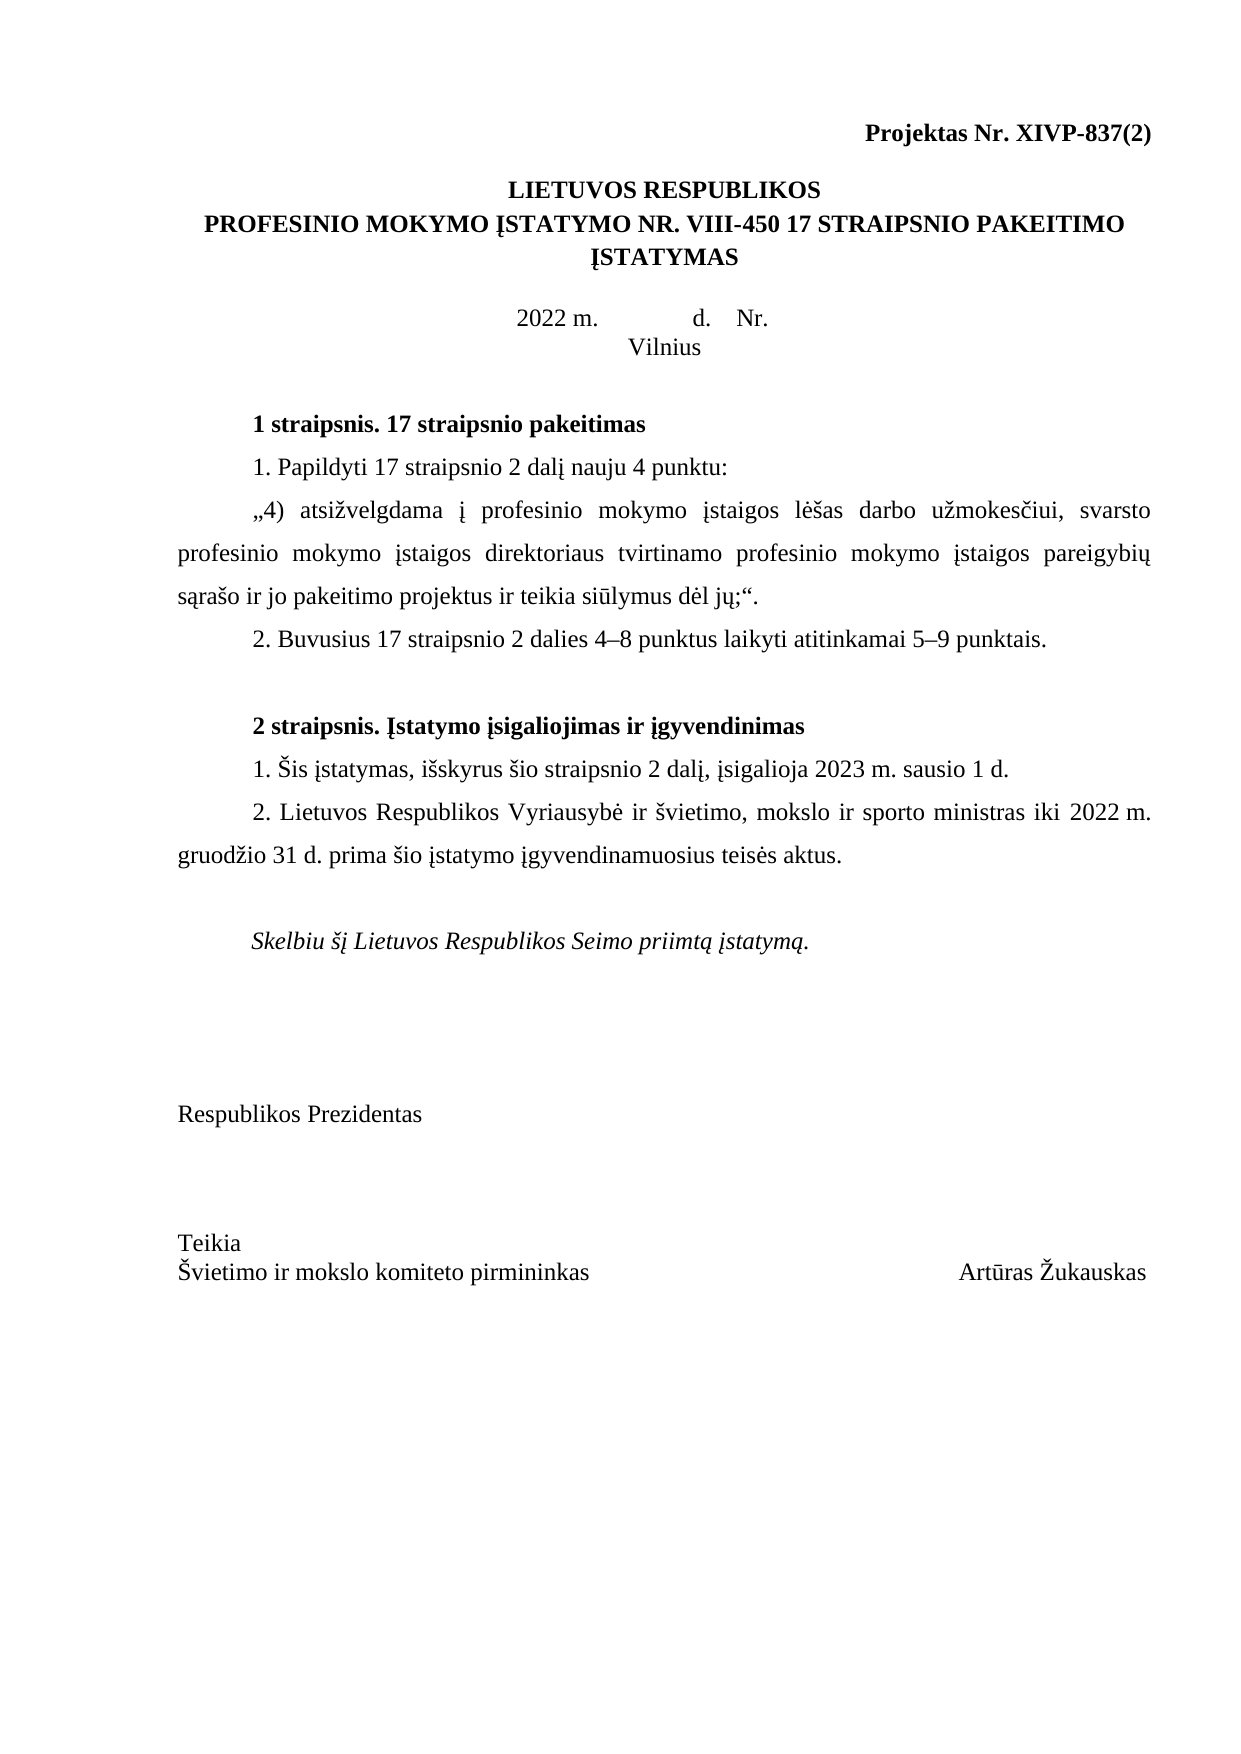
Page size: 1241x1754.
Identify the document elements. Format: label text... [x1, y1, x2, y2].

text Vilnius [177, 332, 1152, 361]
text „4) atsižvelgdama į profesinio mokymo įstaigos lėšas darbo užmokesčiui, svarsto profesinio mokymo įstaigos direktoriaus tvirtinamo profesinio mokymo įstaigos pareigybių sąrašo ir jo pakeitimo projektus ir teikia siūlymus dėl jų;“. [177, 495, 1152, 610]
text LIETUVOS RESPUBLIKOS [177, 176, 1152, 204]
text Švietimo ir mokslo komiteto pirmininkas Artūras Žukauskas [177, 1257, 1152, 1286]
text Projektas Nr. XIVP-837(2) [177, 118, 1152, 147]
text 2. Buvusius 17 straipsnio 2 dalies 4–8 punktus laikyti atitinkamai 5–9 punktais. [177, 624, 1152, 653]
text ĮSTATYMas [177, 242, 1152, 270]
text 2. Lietuvos Respublikos Vyriausybė ir švietimo, mokslo ir sporto ministras iki 2022 m. gruodžio 31 d. prima šio įstatymo įgyvendinamuosius teisės aktus. [177, 797, 1152, 869]
text Profesinio mokymo ĮSTATYMO Nr. VIII-450 17 straipsnio PAKEITIMO [177, 209, 1152, 237]
text 1. Papildyti 17 straipsnio 2 dalį nauju 4 punktu: [177, 452, 1152, 481]
text Skelbiu šį Lietuvos Respublikos Seimo priimtą įstatymą. [177, 926, 1152, 955]
text 2 straipsnis. Įstatymo įsigaliojimas ir įgyvendinimas [177, 711, 1152, 739]
text Respublikos Prezidentas [177, 1099, 1152, 1128]
text 2022 m. d. Nr. [177, 303, 1152, 332]
text 1. Šis įstatymas, išskyrus šio straipsnio 2 dalį, įsigalioja 2023 m. sausio 1 d. [177, 754, 1152, 783]
text Teikia [177, 1228, 1152, 1257]
text 1 straipsnis. 17 straipsnio pakeitimas [177, 409, 1152, 438]
